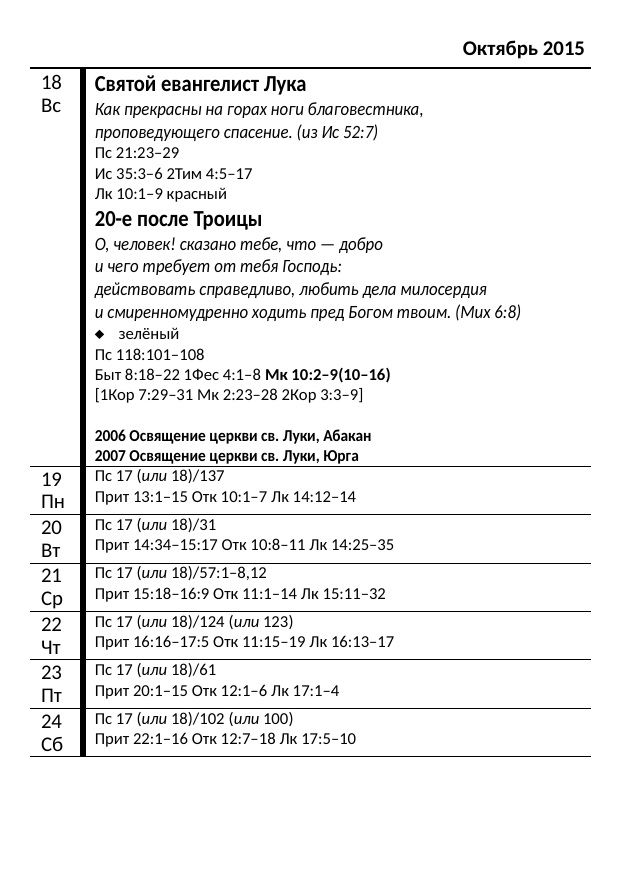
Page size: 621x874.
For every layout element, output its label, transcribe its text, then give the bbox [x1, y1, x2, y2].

table_cell Пс 17 (или 18)/31 Прит 14:34–15:17 Отк 10:8–11 Лк 14:25–35 [86, 515, 591, 562]
table_cell 22 Чт [30, 612, 80, 659]
table_cell Пс 17 (или 18)/57:1–8,12 Прит 15:18–16:9 Отк 11:1–14 Лк 15:11–32 [86, 564, 591, 611]
table_cell Пс 17 (или 18)/102 (или 100) Прит 22:1–16 Отк 12:7–18 Лк 17:5–10 [86, 709, 591, 756]
table_cell Пс 17 (или 18)/137 Прит 13:1–15 Отк 10:1–7 Лк 14:12–14 [86, 467, 591, 514]
table_cell 19 Пн [30, 467, 80, 514]
table_cell 18 Вс [30, 69, 80, 466]
table_cell 20 Вт [30, 515, 80, 562]
table_cell Святой евангелист Лука Как прекрасны на горах ноги благовестника, проповедующего спасение. (из Ис 52:7) Пс 21:23–29 Ис 35:3–6 2Тим 4:5–17 Лк 10:1–9 красный 20-е после Троицы О, человек! сказано тебе, что — добро и чего требует от тебя Господь: действовать справедливо, любить дела милосердия и смиренномудренно ходить пред Богом твоим. (Мих 6:8) зелёный Пс 118:101–108 Быт 8:18–22 1Фес 4:1–8 Мк 10:2–9(10–16) [1Кор 7:29–31 Мк 2:23–28 2Кор 3:3–9] 2006 Освящение церкви св. Луки, Абакан 2007 Освящение церкви св. Луки, Юрга [86, 69, 591, 466]
table_cell Пс 17 (или 18)/61 Прит 20:1–15 Отк 12:1–6 Лк 17:1–4 [86, 660, 591, 708]
table_header Октябрь 2015 [30, 30, 591, 67]
table_cell 24 Сб [30, 709, 80, 756]
table_cell 23 Пт [30, 660, 80, 708]
table_cell Пс 17 (или 18)/124 (или 123) Прит 16:16–17:5 Отк 11:15–19 Лк 16:13–17 [86, 612, 591, 659]
table_cell 21 Ср [30, 564, 80, 611]
